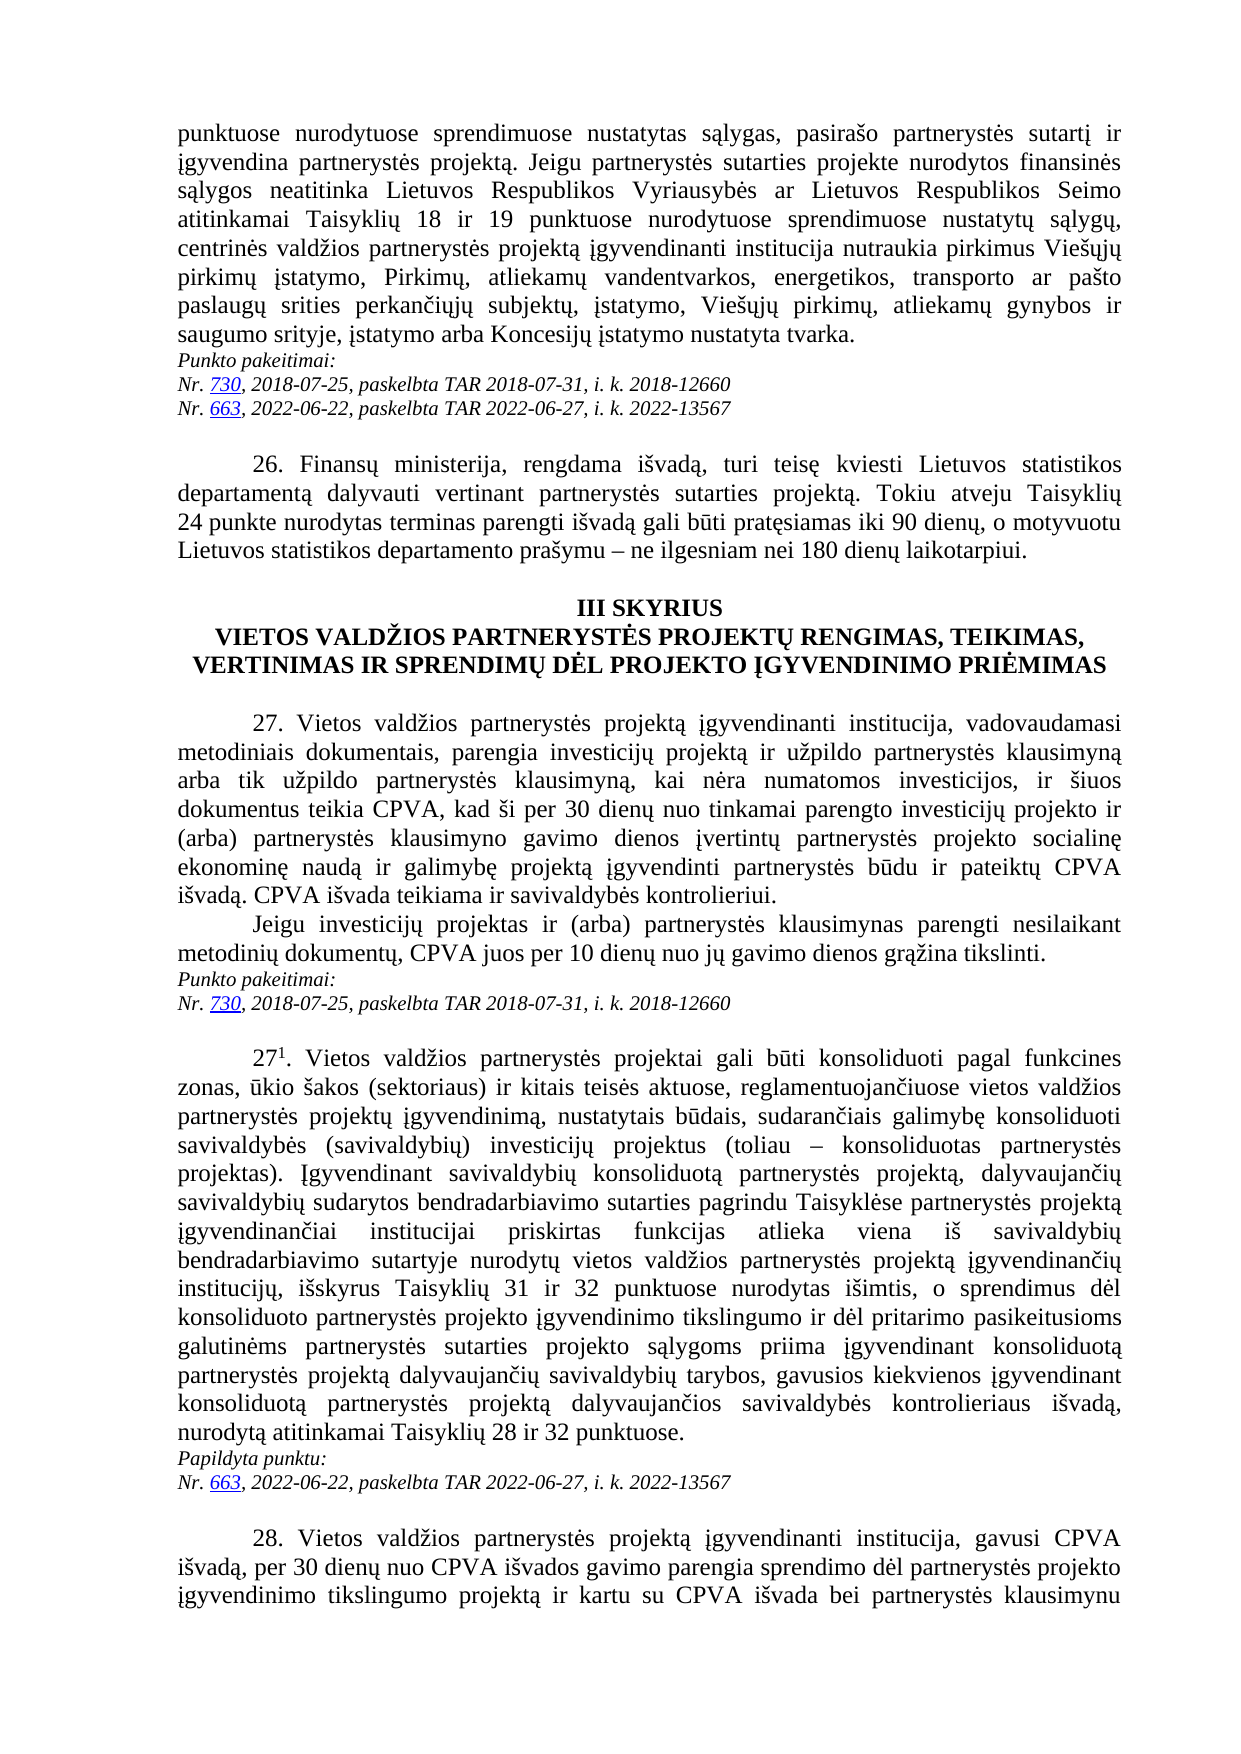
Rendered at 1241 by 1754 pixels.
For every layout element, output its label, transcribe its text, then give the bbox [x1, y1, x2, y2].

text VIETOS VALDŽIOS PARTNERYSTĖS PROJEKTŲ RENGIMAS, TEIKIMAS, VERTINIMAS IR SPRENDIMŲ DĖL PROJEKTO ĮGYVENDINIMO PRIĖMIMAS [177, 622, 1122, 679]
text Punkto pakeitimai: [177, 967, 1122, 991]
text Nr. 730, 2018-07-25, paskelbta TAR 2018-07-31, i. k. 2018-12660 [177, 372, 1122, 396]
text Jeigu investicijų projektas ir (arba) partnerystės klausimynas parengti nesilaikant metodinių dokumentų, CPVA juos per 10 dienų nuo jų gavimo dienos grąžina tikslinti. [177, 909, 1122, 967]
text 26. Finansų ministerija, rengdama išvadą, turi teisę kviesti Lietuvos statistikos departamentą dalyvauti vertinant partnerystės sutarties projektą. Tokiu atveju Taisyklių 24 punkte nurodytas terminas parengti išvadą gali būti pratęsiamas iki 90 dienų, o motyvuotu Lietuvos statistikos departamento prašymu – ne ilgesniam nei 180 dienų laikotarpiui. [177, 449, 1122, 564]
text Nr. 730, 2018-07-25, paskelbta TAR 2018-07-31, i. k. 2018-12660 [177, 991, 1122, 1015]
text III SKYRIUS [177, 593, 1122, 622]
text Nr. 663, 2022-06-22, paskelbta TAR 2022-06-27, i. k. 2022-13567 [177, 396, 1122, 420]
text punktuose nurodytuose sprendimuose nustatytas sąlygas, pasirašo partnerystės sutartį ir įgyvendina partnerystės projektą. Jeigu partnerystės sutarties projekte nurodytos finansinės sąlygos neatitinka Lietuvos Respublikos Vyriausybės ar Lietuvos Respublikos Seimo atitinkamai Taisyklių 18 ir 19 punktuose nurodytuose sprendimuose nustatytų sąlygų, centrinės valdžios partnerystės projektą įgyvendinanti institucija nutraukia pirkimus Viešųjų pirkimų įstatymo, Pirkimų, atliekamų vandentvarkos, energetikos, transporto ar pašto paslaugų srities perkančiųjų subjektų, įstatymo, Viešųjų pirkimų, atliekamų gynybos ir saugumo srityje, įstatymo arba Koncesijų įstatymo nustatyta tvarka. [177, 118, 1122, 348]
text 27. Vietos valdžios partnerystės projektą įgyvendinanti institucija, vadovaudamasi metodiniais dokumentais, parengia investicijų projektą ir užpildo partnerystės klausimyną arba tik užpildo partnerystės klausimyną, kai nėra numatomos investicijos, ir šiuos dokumentus teikia CPVA, kad ši per 30 dienų nuo tinkamai parengto investicijų projekto ir (arba) partnerystės klausimyno gavimo dienos įvertintų partnerystės projekto socialinę ekonominę naudą ir galimybę projektą įgyvendinti partnerystės būdu ir pateiktų CPVA išvadą. CPVA išvada teikiama ir savivaldybės kontrolieriui. [177, 708, 1122, 909]
text Punkto pakeitimai: [177, 348, 1122, 372]
text Nr. 663, 2022-06-22, paskelbta TAR 2022-06-27, i. k. 2022-13567 [177, 1470, 1122, 1494]
text 271. Vietos valdžios partnerystės projektai gali būti konsoliduoti pagal funkcines zonas, ūkio šakos (sektoriaus) ir kitais teisės aktuose, reglamentuojančiuose vietos valdžios partnerystės projektų įgyvendinimą, nustatytais būdais, sudarančiais galimybę konsoliduoti savivaldybės (savivaldybių) investicijų projektus (toliau – konsoliduotas partnerystės projektas). Įgyvendinant savivaldybių konsoliduotą partnerystės projektą, dalyvaujančių savivaldybių sudarytos bendradarbiavimo sutarties pagrindu Taisyklėse partnerystės projektą įgyvendinančiai institucijai priskirtas funkcijas atlieka viena iš savivaldybių bendradarbiavimo sutartyje nurodytų vietos valdžios partnerystės projektą įgyvendinančių institucijų, išskyrus Taisyklių 31 ir 32 punktuose nurodytas išimtis, o sprendimus dėl konsoliduoto partnerystės projekto įgyvendinimo tikslingumo ir dėl pritarimo pasikeitusioms galutinėms partnerystės sutarties projekto sąlygoms priima įgyvendinant konsoliduotą partnerystės projektą dalyvaujančių savivaldybių tarybos, gavusios kiekvienos įgyvendinant konsoliduotą partnerystės projektą dalyvaujančios savivaldybės kontrolieriaus išvadą, nurodytą atitinkamai Taisyklių 28 ir 32 punktuose. [177, 1043, 1122, 1446]
text 28. Vietos valdžios partnerystės projektą įgyvendinanti institucija, gavusi CPVA išvadą, per 30 dienų nuo CPVA išvados gavimo parengia sprendimo dėl partnerystės projekto įgyvendinimo tikslingumo projektą ir kartu su CPVA išvada bei partnerystės klausimynu [177, 1523, 1122, 1609]
text Papildyta punktu: [177, 1446, 1122, 1470]
